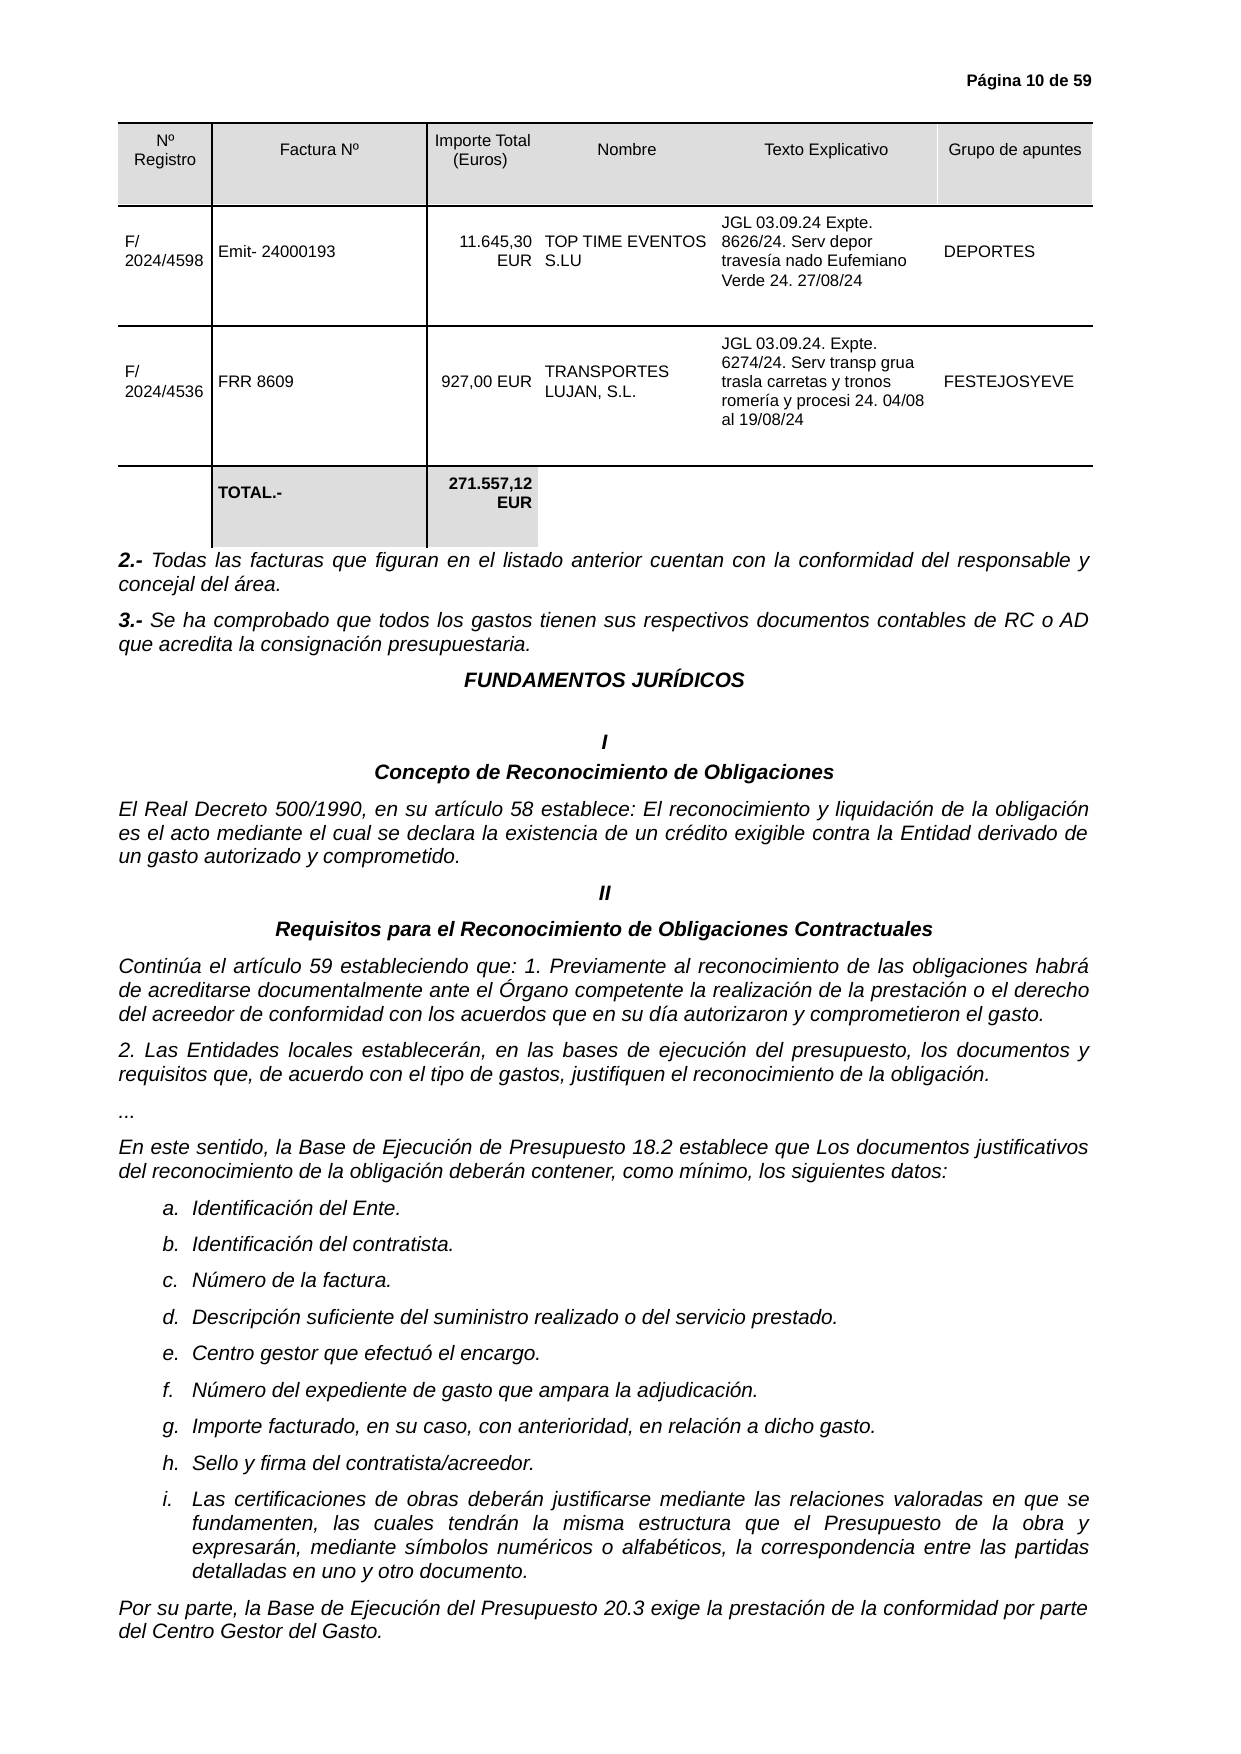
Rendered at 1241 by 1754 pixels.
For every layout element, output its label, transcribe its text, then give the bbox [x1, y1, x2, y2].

text ... [118, 1098, 1092, 1122]
table_header Texto Explicativo [715, 124, 937, 204]
table_cell [118, 467, 211, 547]
text 2.- Todas las facturas que figuran en el listado anterior cuentan con la conformidad del responsable y concejal del área. [118, 547, 1092, 595]
list Importe facturado, en su caso, con anterioridad, en relación a dicho gasto. [162, 1414, 1092, 1438]
table_cell [938, 467, 1092, 547]
table_cell 927,00 EUR [428, 327, 538, 465]
table_header Factura Nº [213, 124, 426, 204]
table_header Nombre [538, 124, 715, 204]
list Sello y firma del contratista/acreedor. [162, 1451, 1092, 1474]
table_cell 11.645,30 EUR [428, 207, 538, 325]
text Continúa el artículo 59 estableciendo que: 1. Previamente al reconocimiento de las obligaciones habrá de acreditarse documentalmente ante el Órgano competente la realización de la prestación o el derecho del acreedor de conformidad con los acuerdos que en su día autorizaron y comprometieron el gasto. [118, 954, 1092, 1026]
table_cell Emit- 24000193 [213, 207, 426, 325]
list Identificación del contratista. [162, 1232, 1092, 1256]
table_header Grupo de apuntes [938, 124, 1092, 204]
table_cell F/2024/4598 [118, 207, 211, 325]
table_cell TRANSPORTES LUJAN, S.L. [538, 327, 715, 465]
table_cell [538, 467, 715, 547]
table_cell JGL 03.09.24. Expte. 6274/24. Serv transp grua trasla carretas y tronos romería y procesi 24. 04/08 al 19/08/24 [715, 327, 937, 465]
table_cell TOTAL.- [213, 467, 426, 547]
list Número de la factura. [162, 1268, 1092, 1292]
text FUNDAMENTOS JURÍDICOS [118, 668, 1092, 692]
table_header Nº Registro [118, 124, 211, 204]
text El Real Decreto 500/1990, en su artículo 58 establece: El reconocimiento y liquidación de la obligación es el acto mediante el cual se declara la existencia de un crédito exigible contra la Entidad derivado de un gasto autorizado y comprometido. [118, 796, 1092, 868]
text 3.- Se ha comprobado que todos los gastos tienen sus respectivos documentos contables de RC o AD que acredita la consignación presupuestaria. [118, 608, 1092, 656]
table_cell FRR 8609 [213, 327, 426, 465]
list Número del expediente de gasto que ampara la adjudicación. [162, 1378, 1092, 1402]
table_cell F/2024/4536 [118, 327, 211, 465]
table_cell DEPORTES [938, 207, 1092, 325]
text Por su parte, la Base de Ejecución del Presupuesto 20.3 exige la prestación de la conformidad por parte del Centro Gestor del Gasto. [118, 1595, 1092, 1643]
list Centro gestor que efectuó el encargo. [162, 1341, 1092, 1365]
list Identificación del Ente. [162, 1195, 1092, 1219]
table_cell [715, 467, 937, 547]
table_cell JGL 03.09.24 Expte. 8626/24. Serv depor travesía nado Eufemiano Verde 24. 27/08/24 [715, 207, 937, 325]
subtitle I [118, 730, 1092, 754]
text 2. Las Entidades locales establecerán, en las bases de ejecución del presupuesto, los documentos y requisitos que, de acuerdo con el tipo de gastos, justifiquen el reconocimiento de la obligación. [118, 1038, 1092, 1086]
list Las certificaciones de obras deberán justificarse mediante las relaciones valoradas en que se fundamenten, las cuales tendrán la misma estructura que el Presupuesto de la obra y expresarán, mediante símbolos numéricos o alfabéticos, la correspondencia entre las partidas detalladas en uno y otro documento. [162, 1487, 1092, 1583]
table_cell 271.557,12 EUR [428, 467, 538, 547]
text Requisitos para el Reconocimiento de Obligaciones Contractuales [118, 917, 1092, 941]
table_header Importe Total (Euros) [428, 124, 538, 204]
text En este sentido, la Base de Ejecución de Presupuesto 18.2 establece que Los documentos justificativos del reconocimiento de la obligación deberán contener, como mínimo, los siguientes datos: [118, 1135, 1092, 1183]
table_cell FESTEJOSYEVE [938, 327, 1092, 465]
text II [118, 881, 1092, 905]
text Concepto de Reconocimiento de Obligaciones [118, 760, 1092, 784]
list Descripción suficiente del suministro realizado o del servicio prestado. [162, 1305, 1092, 1329]
table_cell TOP TIME EVENTOS S.LU [538, 207, 715, 325]
